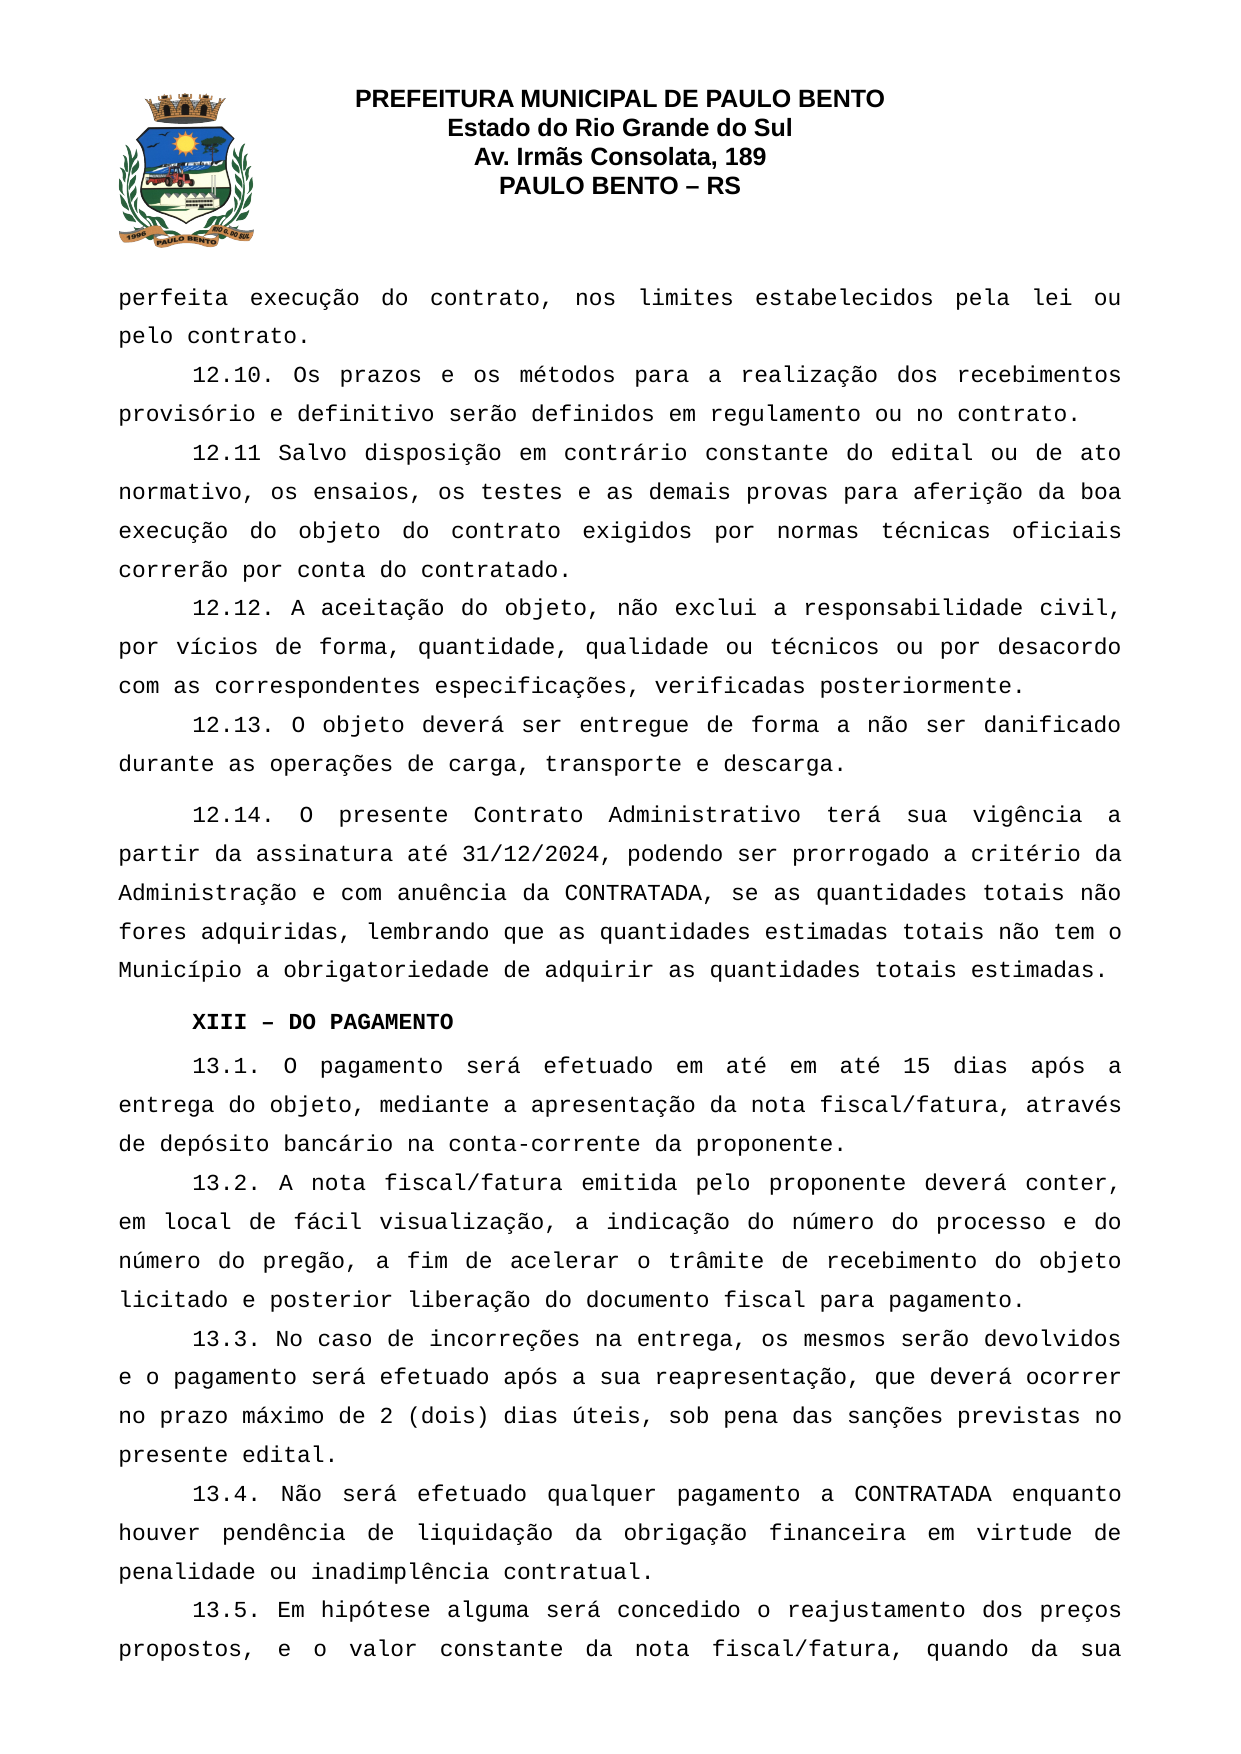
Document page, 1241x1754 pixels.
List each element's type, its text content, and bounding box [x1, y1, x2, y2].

text 12.14. O presente Contrato Administrativo terá sua vigência a partir da assinatura até 31/12/2024, podendo ser prorrogado a critério da Administração e com anuência da CONTRATADA, se as quantidades totais não fores adquiridas, lembrando que as quantidades estimadas totais não tem o Município a obrigatoriedade de adquirir as quantidades totais estimadas. [118, 803, 1122, 985]
text 12.13. O objeto deverá ser entregue de forma a não ser danificado durante as operações de carga, transporte e descarga. [118, 713, 1122, 778]
text 13.1. O pagamento será efetuado em até em até 15 dias após a entrega do objeto, mediante a apresentação da nota fiscal/fatura, através de depósito bancário na conta-corrente da proponente. [118, 1055, 1122, 1158]
text XIII – DO PAGAMENTO [118, 1010, 1122, 1036]
text 13.2. A nota fiscal/fatura emitida pelo proponente deverá conter, em local de fácil visualização, a indicação do número do processo e do número do pregão, a fim de acelerar o trâmite de recebimento do objeto licitado e posterior liberação do documento fiscal para pagamento. [118, 1171, 1122, 1314]
text 13.4. Não será efetuado qualquer pagamento a CONTRATADA enquanto houver pendência de liquidação da obrigação financeira em virtude de penalidade ou inadimplência contratual. [118, 1482, 1122, 1586]
text 12.10. Os prazos e os métodos para a realização dos recebimentos provisório e definitivo serão definidos em regulamento ou no contrato. [118, 364, 1122, 428]
text perfeita execução do contrato, nos limites estabelecidos pela lei ou pelo contrato. [118, 286, 1122, 351]
text 13.5. Em hipótese alguma será concedido o reajustamento dos preços propostos, e o valor constante da nota fiscal/fatura, quando da sua [118, 1599, 1122, 1664]
text 12.11 Salvo disposição em contrário constante do edital ou de ato normativo, os ensaios, os testes e as demais provas para aferição da boa execução do objeto do contrato exigidos por normas técnicas oficiais correrão por conta do contratado. [118, 441, 1122, 584]
text 13.3. No caso de incorreções na entrega, os mesmos serão devolvidos e o pagamento será efetuado após a sua reapresentação, que deverá ocorrer no prazo máximo de 2 (dois) dias úteis, sob pena das sanções previstas no presente edital. [118, 1327, 1122, 1469]
text 12.12. A aceitação do objeto, não exclui a responsabilidade civil, por vícios de forma, quantidade, qualidade ou técnicos ou por desacordo com as correspondentes especificações, verificadas posteriormente. [118, 597, 1122, 700]
